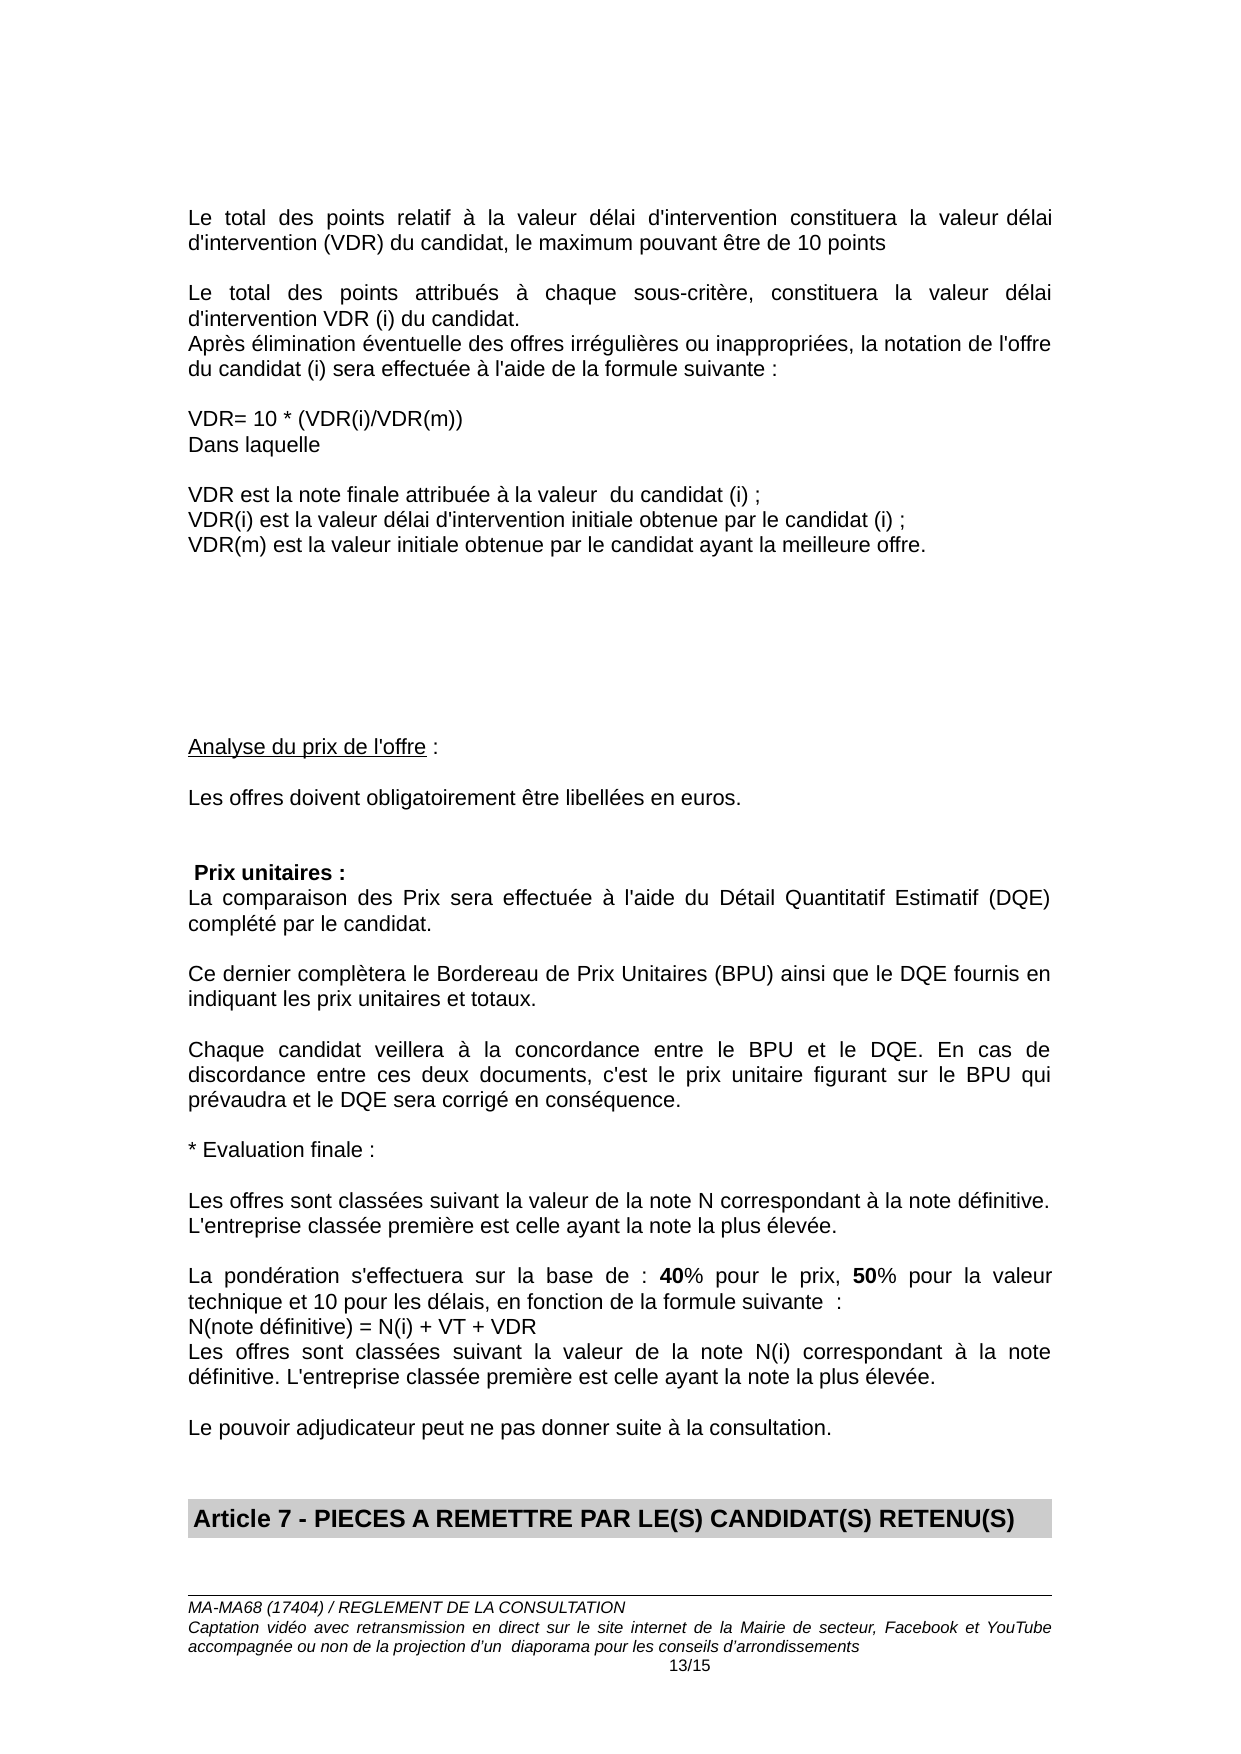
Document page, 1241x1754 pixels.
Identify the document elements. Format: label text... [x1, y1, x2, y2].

text VDR(m) est la valeur initiale obtenue par le candidat ayant la meilleure offre. [188, 532, 1052, 557]
text VDR(i) est la valeur délai d'intervention initiale obtenue par le candidat (i) ; [188, 507, 1052, 532]
text Les offres sont classées suivant la valeur de la note N correspondant à la note définitive. L'entreprise classée première est celle ayant la note la plus élevée. [188, 1188, 1052, 1238]
text N(note définitive) = N(i) + VT + VDR [188, 1314, 1052, 1339]
text Prix unitaires : [188, 860, 1052, 885]
text La pondération s'effectuera sur la base de : 40% pour le prix, 50% pour la valeur technique et 10 pour les délais, en fonction de la formule suivante : [188, 1263, 1052, 1314]
text Le pouvoir adjudicateur peut ne pas donner suite à la consultation. [188, 1414, 1052, 1440]
text Le total des points attribués à chaque sous-critère, constituera la valeur délai d'intervention VDR (i) du candidat. [188, 280, 1052, 331]
text * Evaluation finale : [188, 1137, 1052, 1162]
text Analyse du prix de l'offre : [188, 734, 1052, 759]
text Chaque candidat veillera à la concordance entre le BPU et le DQE. En cas de discordance entre ces deux documents, c'est le prix unitaire figurant sur le BPU qui prévaudra et le DQE sera corrigé en conséquence. [188, 1036, 1052, 1112]
text VDR est la note finale attribuée à la valeur du candidat (i) ; [188, 482, 1052, 507]
text Dans laquelle [188, 431, 1052, 457]
text VDR= 10 * (VDR(i)/VDR(m)) [188, 406, 1052, 431]
text La comparaison des Prix sera effectuée à l'aide du Détail Quantitatif Estimatif (DQE) complété par le candidat. [188, 885, 1052, 936]
text Ce dernier complètera le Bordereau de Prix Unitaires (BPU) ainsi que le DQE fournis en indiquant les prix unitaires et totaux. [188, 961, 1052, 1011]
text Les offres doivent obligatoirement être libellées en euros. [188, 784, 1052, 809]
text Après élimination éventuelle des offres irrégulières ou inappropriées, la notation de l'offre du candidat (i) sera effectuée à l'aide de la formule suivante : [188, 331, 1052, 381]
text Les offres sont classées suivant la valeur de la note N(i) correspondant à la note définitive. L'entreprise classée première est celle ayant la note la plus élevée. [188, 1339, 1052, 1389]
text Le total des points relatif à la valeur délai d'intervention constituera la valeur délai d'intervention (VDR) du candidat, le maximum pouvant être de 10 points [188, 204, 1052, 255]
subtitle PIECES A REMETTRE PAR LE(S) CANDIDAT(S) RETENU(S) [190, 1501, 1050, 1536]
